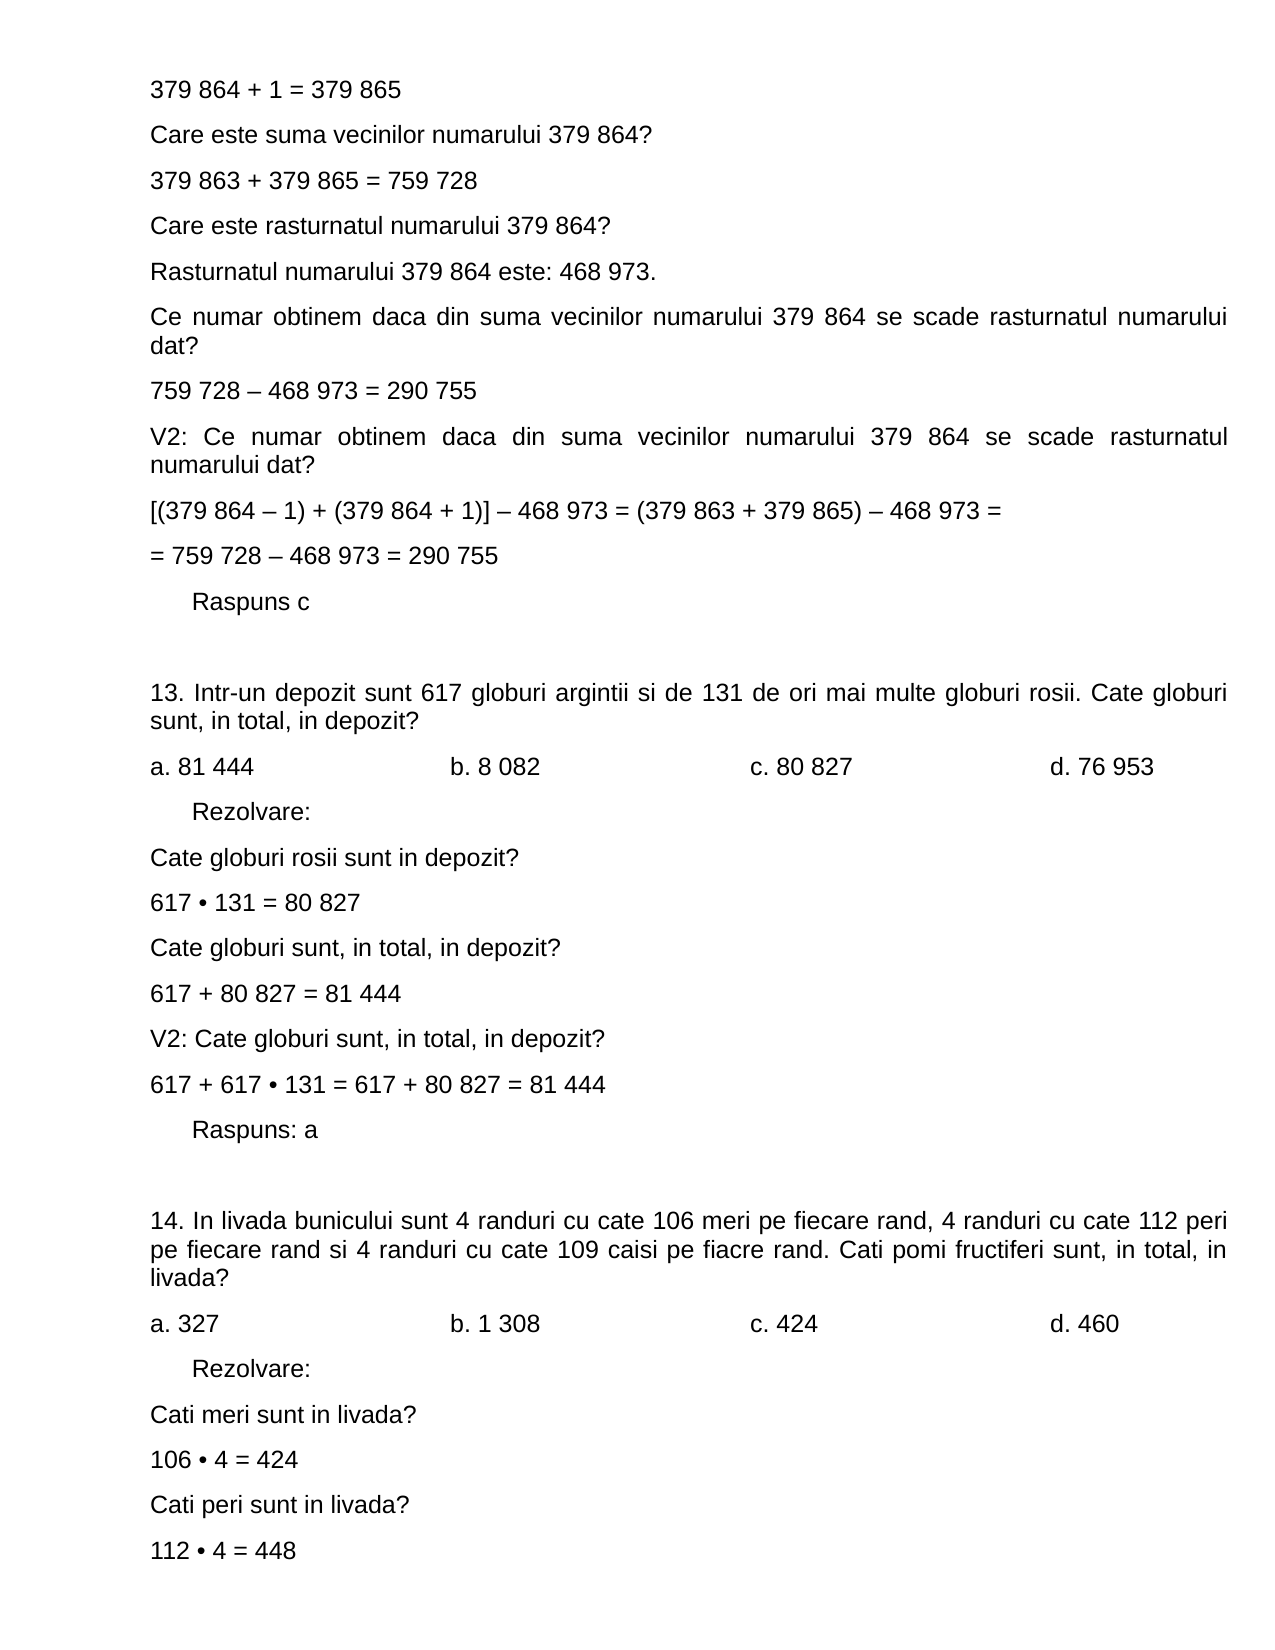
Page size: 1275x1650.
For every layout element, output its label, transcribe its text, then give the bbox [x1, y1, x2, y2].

text Cati peri sunt in livada? [150, 1490, 1230, 1519]
text a. 327 b. 1 308 c. 424 d. 460 [150, 1309, 1230, 1337]
text 13. Intr-un depozit sunt 617 globuri argintii si de 131 de ori mai multe globuri rosii. Cate globuri sunt, in total, in depozit? [150, 677, 1230, 735]
text 617 • 131 = 80 827 [150, 888, 1230, 917]
text V2: Cate globuri sunt, in total, in depozit? [150, 1024, 1230, 1053]
text a. 81 444 b. 8 082 c. 80 827 d. 76 953 [150, 752, 1230, 780]
text Rezolvare: [150, 1354, 1230, 1383]
text 106 • 4 = 424 [150, 1445, 1230, 1474]
text Cate globuri rosii sunt in depozit? [150, 842, 1230, 871]
text Cati meri sunt in livada? [150, 1399, 1230, 1428]
text = 759 728 – 468 973 = 290 755 [150, 541, 1230, 570]
text 112 • 4 = 448 [150, 1536, 1230, 1564]
text V2: Ce numar obtinem daca din suma vecinilor numarului 379 864 se scade rasturnatul numarului dat? [150, 422, 1230, 479]
text 14. In livada bunicului sunt 4 randuri cu cate 106 meri pe fiecare rand, 4 randuri cu cate 112 peri pe fiecare rand si 4 randuri cu cate 109 caisi pe fiacre rand. Cati pomi fructiferi sunt, in total, in livada? [150, 1206, 1230, 1292]
text Raspuns c [150, 587, 1230, 615]
text Cate globuri sunt, in total, in depozit? [150, 933, 1230, 962]
text Care este rasturnatul numarului 379 864? [150, 211, 1230, 240]
text 379 864 + 1 = 379 865 [150, 75, 1230, 104]
text Rezolvare: [150, 797, 1230, 826]
text 617 + 617 • 131 = 617 + 80 827 = 81 444 [150, 1069, 1230, 1098]
text Ce numar obtinem daca din suma vecinilor numarului 379 864 se scade rasturnatul numarului dat? [150, 302, 1230, 359]
text 759 728 – 468 973 = 290 755 [150, 376, 1230, 405]
text [(379 864 – 1) + (379 864 + 1)] – 468 973 = (379 863 + 379 865) – 468 973 = [150, 496, 1230, 524]
text Raspuns: a [150, 1115, 1230, 1144]
text Rasturnatul numarului 379 864 este: 468 973. [150, 257, 1230, 285]
text 617 + 80 827 = 81 444 [150, 979, 1230, 1007]
text 379 863 + 379 865 = 759 728 [150, 166, 1230, 194]
text Care este suma vecinilor numarului 379 864? [150, 120, 1230, 149]
